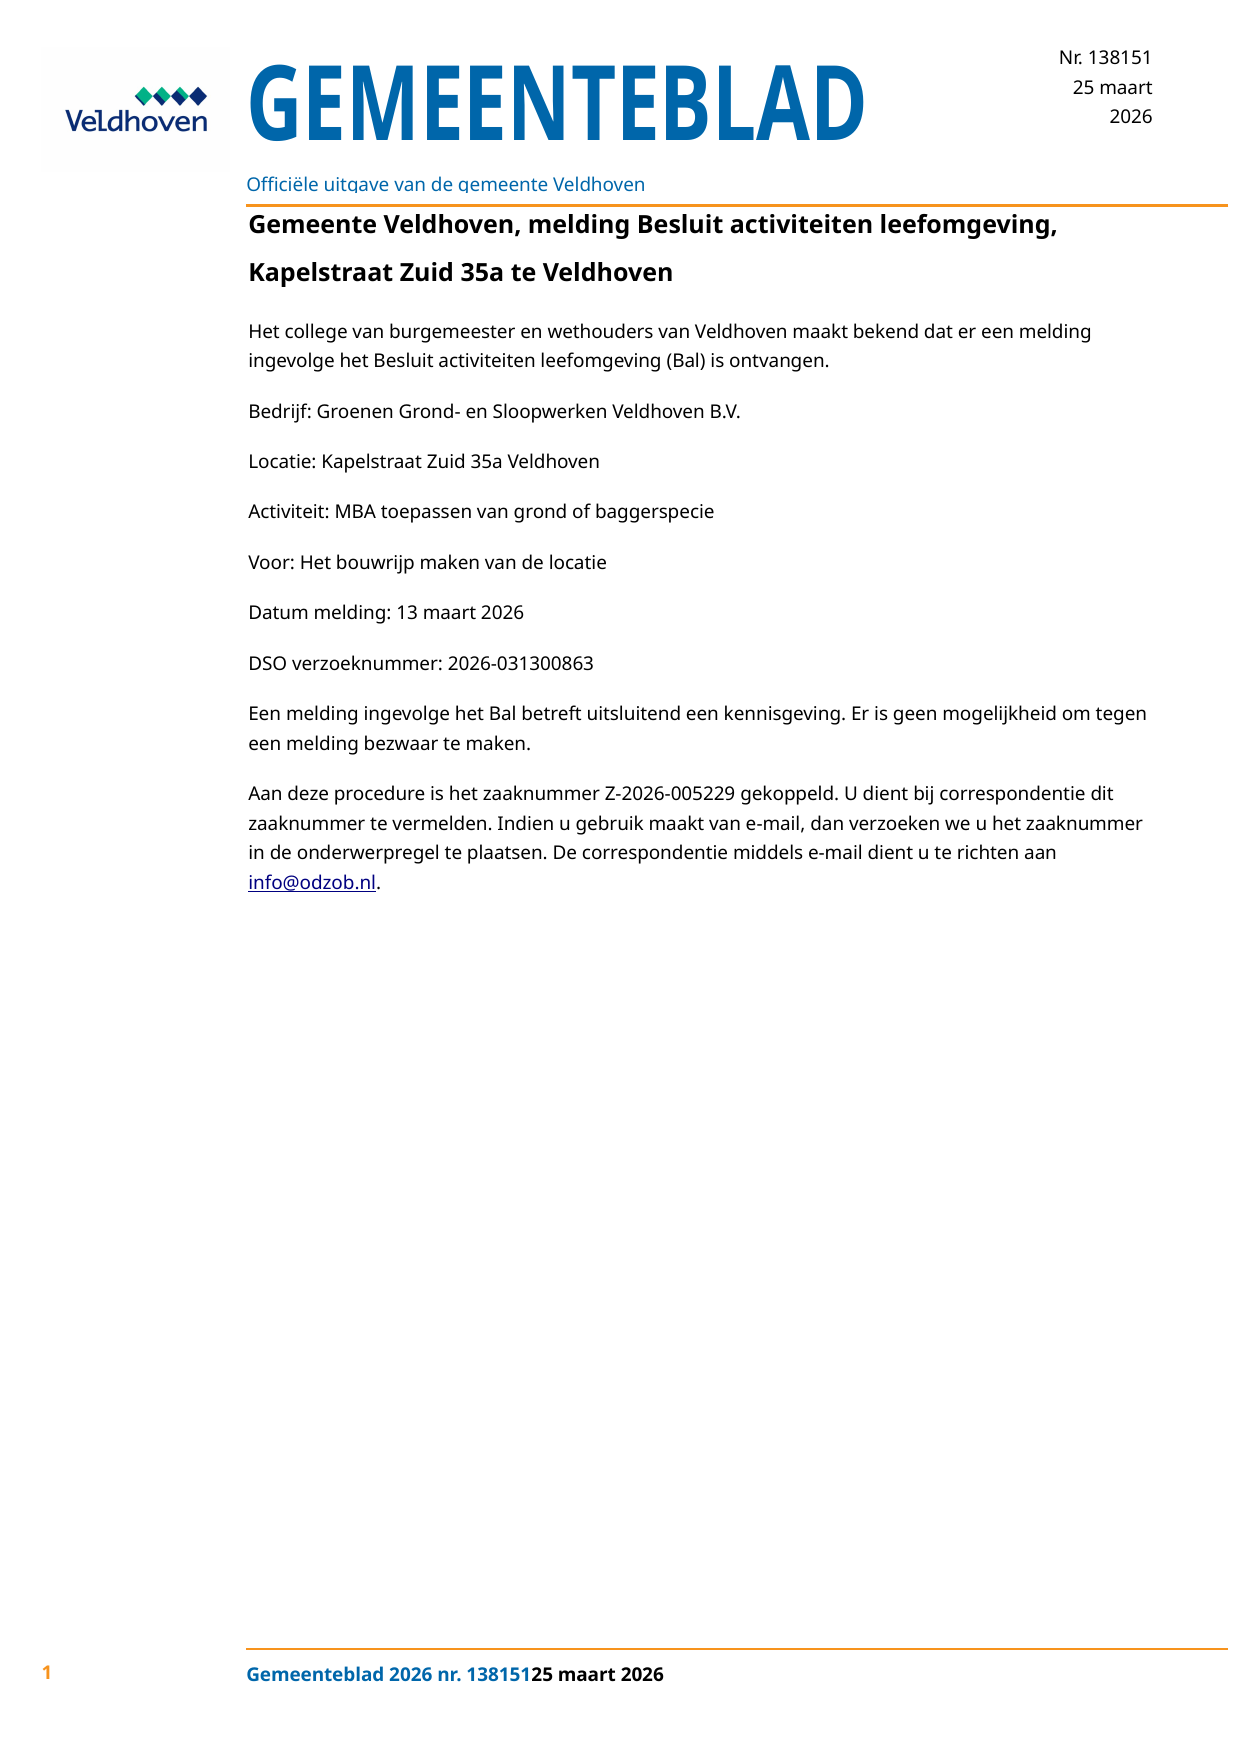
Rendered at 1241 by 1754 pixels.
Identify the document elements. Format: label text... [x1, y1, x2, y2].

text Datum melding: 13 maart 2026 [248, 599, 1152, 625]
text Voor: Het bouwrijp maken van de locatie [248, 549, 1152, 575]
text Locatie: Kapelstraat Zuid 35a Veldhoven [248, 448, 1152, 474]
text Aan deze procedure is het zaaknummer Z-2026-005229 gekoppeld. U dient bij correspondentie dit zaaknummer te vermelden. Indien u gebruik maakt van e-mail, dan verzoeken we u het zaaknummer in de onderwerpregel te plaatsen. De correspondentie middels e-mail dient u te richten aan info@odzob.nl. [248, 780, 1152, 895]
text Gemeente Veldhoven, melding Besluit activiteiten leefomgeving, Kapelstraat Zuid 35a te Veldhoven [248, 207, 1152, 288]
text DSO verzoeknummer: 2026-031300863 [248, 650, 1152, 676]
text Activiteit: MBA toepassen van grond of baggerspecie [248, 499, 1152, 524]
text Een melding ingevolge het Bal betreft uitsluitend een kennisgeving. Er is geen mogelijkheid om tegen een melding bezwaar te maken. [248, 700, 1152, 756]
text Bedrijf: Groenen Grond- en Sloopwerken Veldhoven B.V. [248, 398, 1152, 424]
picture [41, 47, 231, 172]
text Het college van burgemeester en wethouders van Veldhoven maakt bekend dat er een melding ingevolge het Besluit activiteiten leefomgeving (Bal) is ontvangen. [248, 318, 1152, 373]
